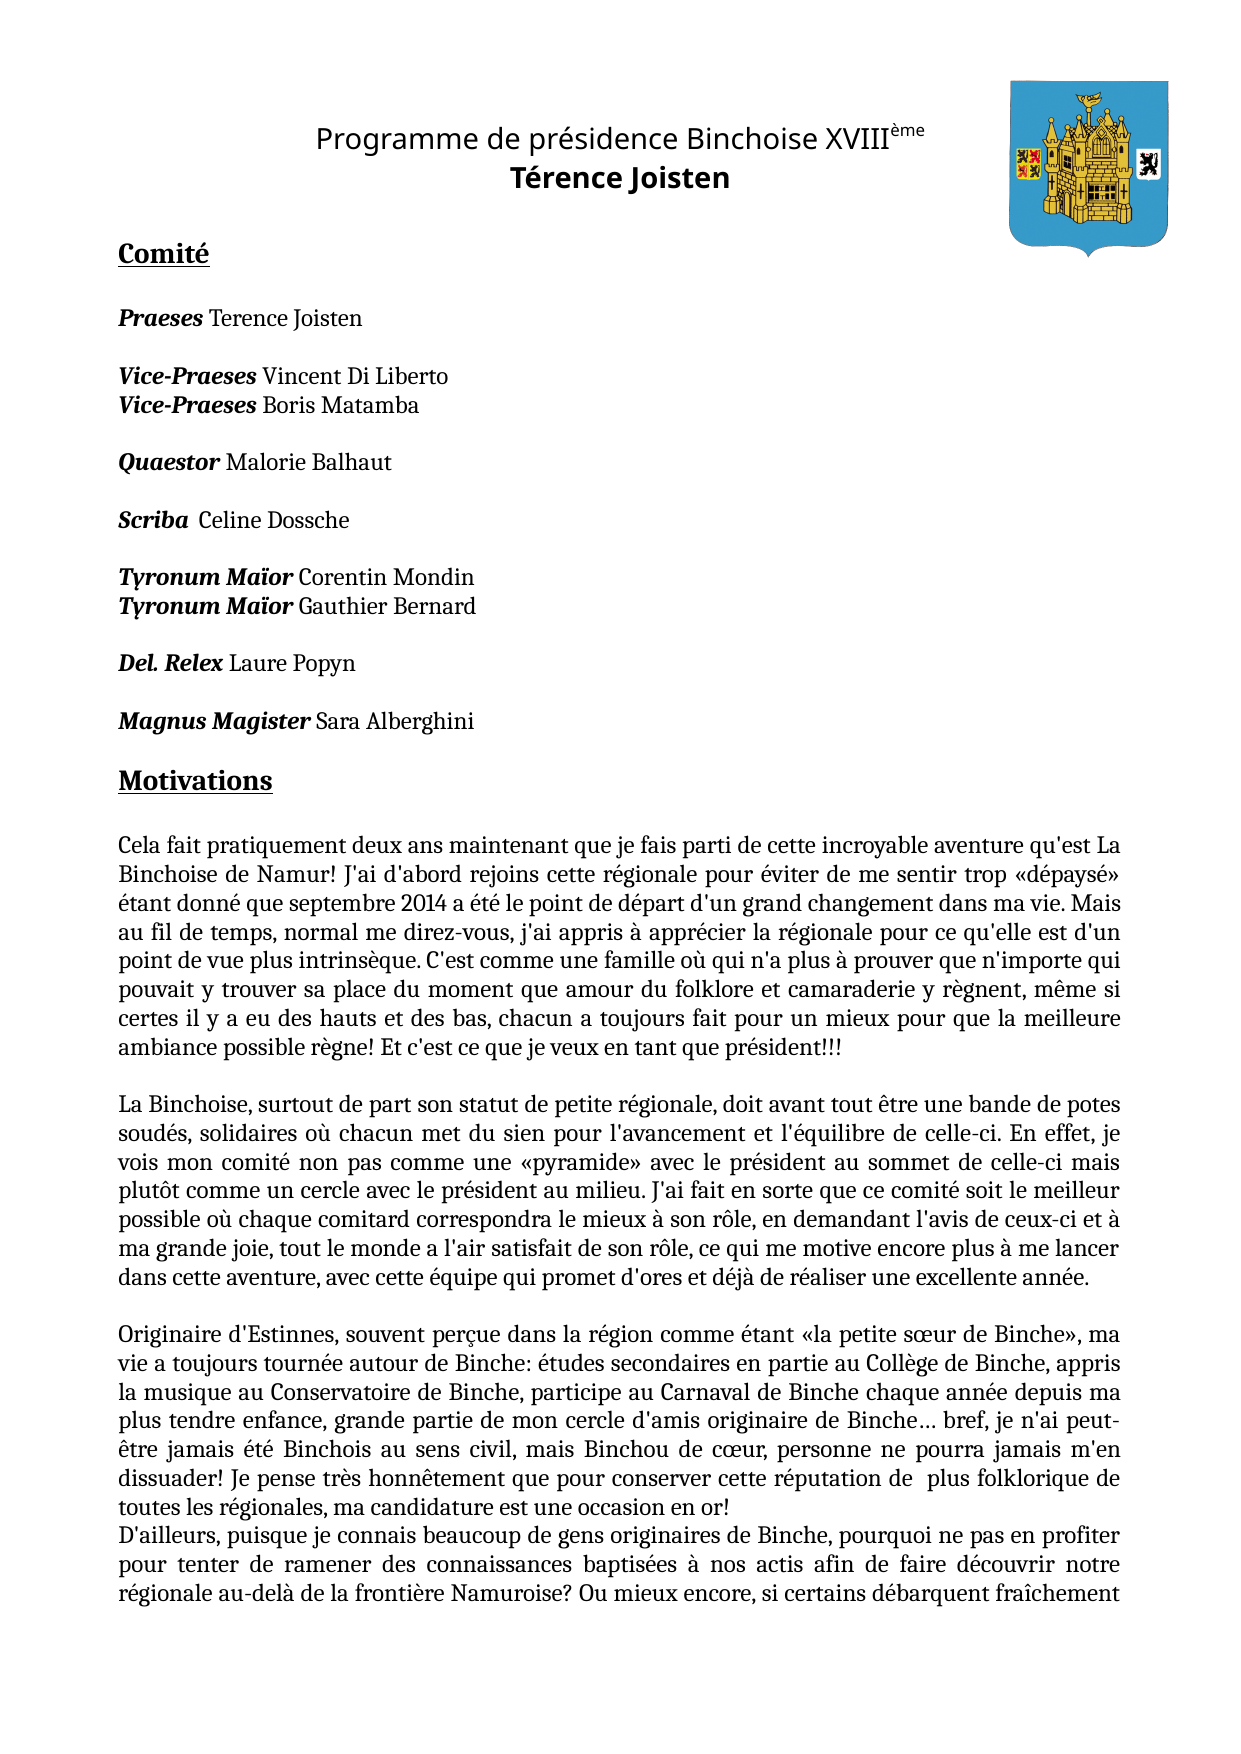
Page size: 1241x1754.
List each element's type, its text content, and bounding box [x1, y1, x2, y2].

text Quaestor Malorie Balhaut [118, 448, 1122, 477]
text Programme de présidence Binchoise XVIIIème [118, 118, 1006, 158]
text La Binchoise, surtout de part son statut de petite régionale, doit avant tout être une bande de potes soudés, solidaires où chacun met du sien pour l'avancement et l'équilibre de celle-ci. En effet, je vois mon comité non pas comme une «pyramide» avec le président au sommet de celle-ci mais plutôt comme un cercle avec le président au milieu. J'ai fait en sorte que ce comité soit le meilleur possible où chaque comitard correspondra le mieux à son rôle, en demandant l'avis de ceux-ci et à ma grande joie, tout le monde a l'air satisfait de son rôle, ce qui me motive encore plus à me lancer dans cette aventure, avec cette équipe qui promet d'ores et déjà de réaliser une excellente année. [118, 1090, 1122, 1291]
text Del. Relex Laure Popyn [118, 649, 1122, 678]
text D'ailleurs, puisque je connais beaucoup de gens originaires de Binche, pourquoi ne pas en profiter pour tenter de ramener des connaissances baptisées à nos actis afin de faire découvrir notre régionale au-delà de la frontière Namuroise? Ou mieux encore, si certains débarquent fraîchement [118, 1521, 1122, 1608]
text Comité [118, 237, 1122, 271]
text Tyronum Maïor Corentin Mondin [118, 563, 1122, 592]
text Vice-Praeses Boris Matamba [118, 391, 1122, 419]
text Magnus Magister Sara Alberghini [118, 707, 1122, 736]
text Originaire d'Estinnes, souvent perçue dans la région comme étant «la petite sœur de Binche», ma vie a toujours tournée autour de Binche: études secondaires en partie au Collège de Binche, appris la musique au Conservatoire de Binche, participe au Carnaval de Binche chaque année depuis ma plus tendre enfance, grande partie de mon cercle d'amis originaire de Binche… bref, je n'ai peut-être jamais été Binchois au sens civil, mais Binchou de cœur, personne ne pourra jamais m'en dissuader! Je pense très honnêtement que pour conserver cette réputation de plus folklorique de toutes les régionales, ma candidature est une occasion en or! [118, 1320, 1122, 1521]
text Motivations [118, 764, 1122, 798]
text Térence Joisten [118, 158, 1006, 197]
text Scriba Celine Dossche [118, 506, 1122, 534]
text Vice-Praeses Vincent Di Liberto [118, 362, 1122, 391]
text Tyronum Maïor Gauthier Bernard [118, 592, 1122, 621]
picture [1006, 77, 1173, 261]
text Praeses Terence Joisten [118, 304, 1122, 333]
text Cela fait pratiquement deux ans maintenant que je fais parti de cette incroyable aventure qu'est La Binchoise de Namur! J'ai d'abord rejoins cette régionale pour éviter de me sentir trop «dépaysé» étant donné que septembre 2014 a été le point de départ d'un grand changement dans ma vie. Mais au fil de temps, normal me direz-vous, j'ai appris à apprécier la régionale pour ce qu'elle est d'un point de vue plus intrinsèque. C'est comme une famille où qui n'a plus à prouver que n'importe qui pouvait y trouver sa place du moment que amour du folklore et camaraderie y règnent, même si certes il y a eu des hauts et des bas, chacun a toujours fait pour un mieux pour que la meilleure ambiance possible règne! Et c'est ce que je veux en tant que président!!! [118, 831, 1122, 1061]
